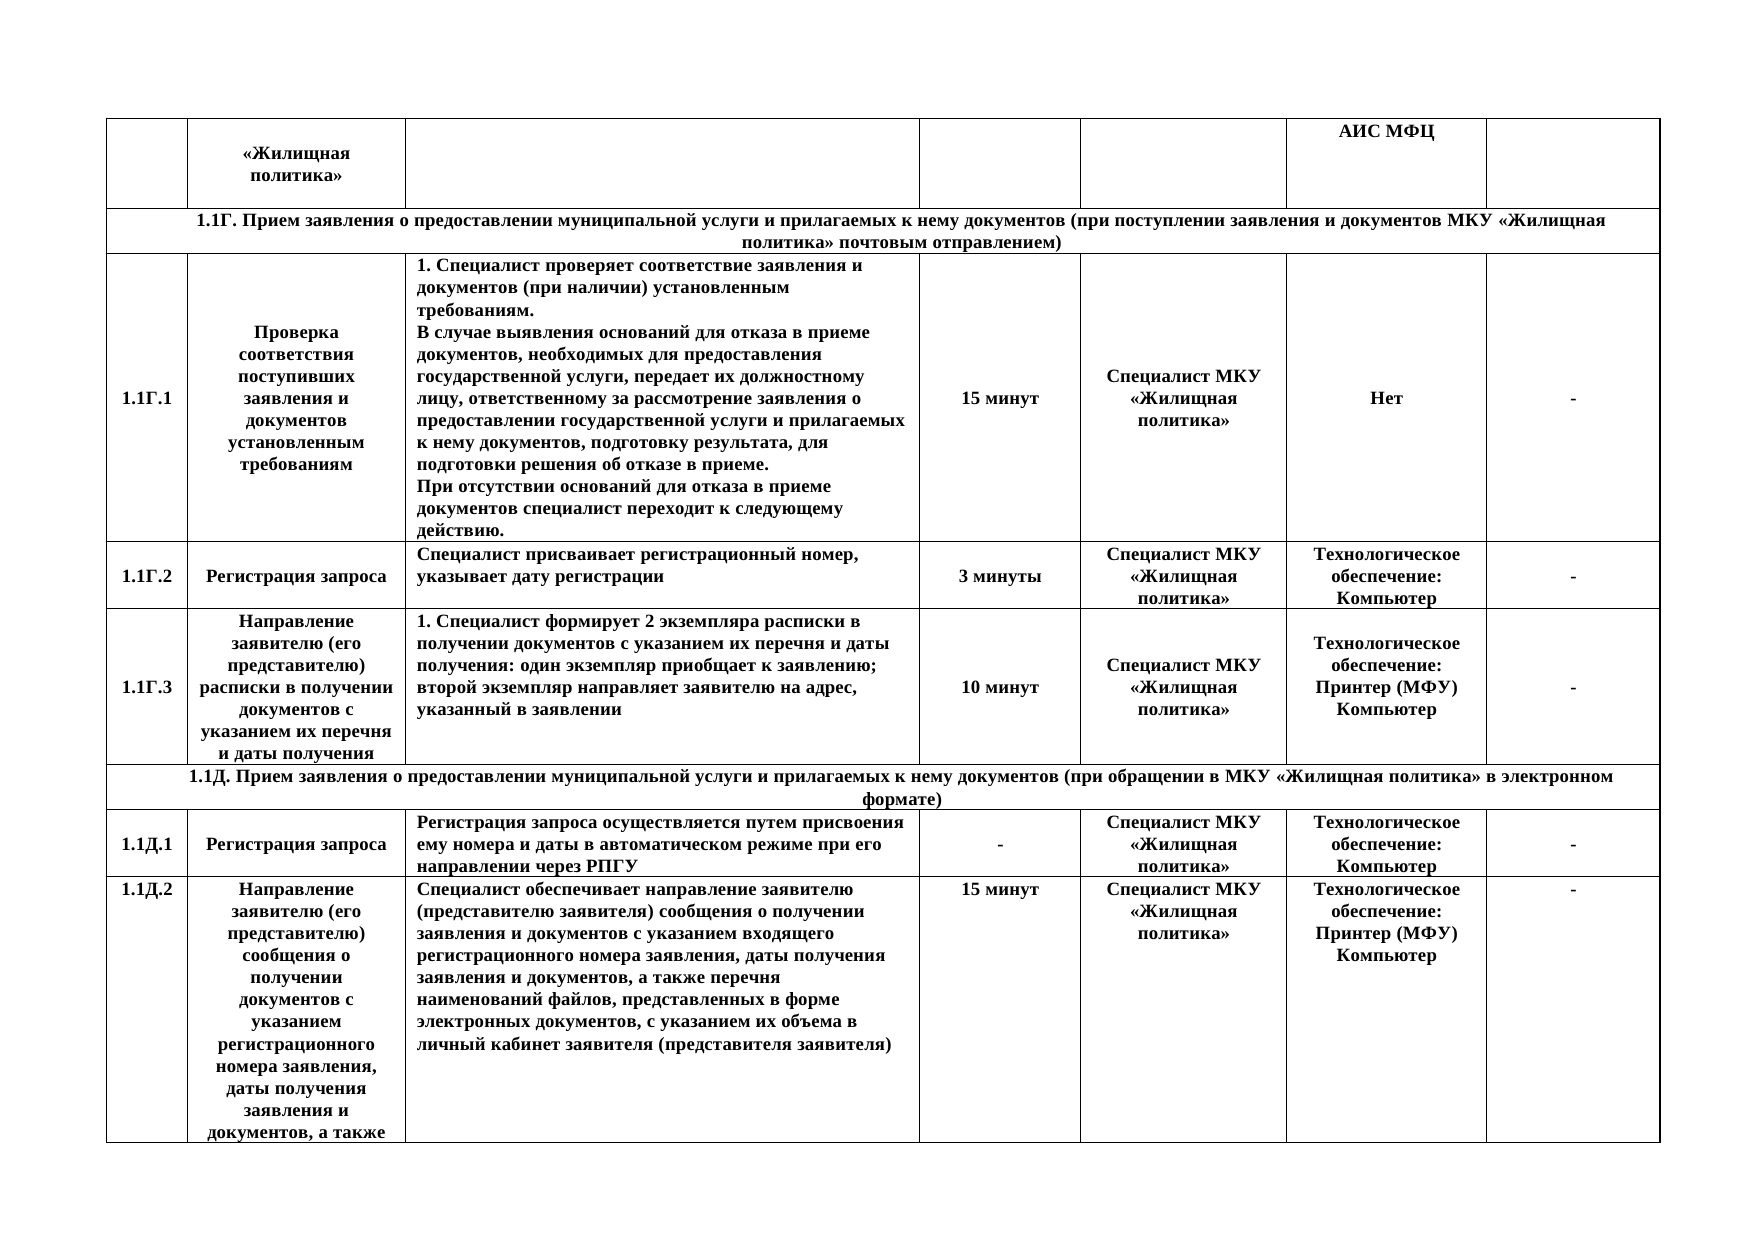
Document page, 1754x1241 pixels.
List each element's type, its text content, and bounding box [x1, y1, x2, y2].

table_cell «Жилищная политика» [188, 119, 405, 207]
table_cell Направление заявителю (его представителю) расписки в получении документов с указанием их перечня и даты получения [188, 609, 405, 764]
table_cell Направление заявителю (его представителю) сообщения о получении документов с указанием регистрационного номера заявления, даты получения заявления и документов, а также [188, 877, 405, 1142]
table_cell 15 минут [920, 254, 1080, 541]
table_cell 1. Специалист проверяет соответствие заявления и документов (при наличии) установленным требованиям. В случае выявления оснований для отказа в приеме документов, необходимых для предоставления государственной услуги, передает их должностному лицу, ответственному за рассмотрение заявления о предоставлении государственной услуги и прилагаемых к нему документов, подготовку результата, для подготовки решения об отказе в приеме. При отсутствии оснований для отказа в приеме документов специалист переходит к следующему действию. [406, 254, 919, 541]
table_cell 15 минут [920, 877, 1080, 1142]
table_cell 1.1Д.2 [107, 877, 187, 1142]
table_cell Специалист МКУ «Жилищная политика» [1081, 810, 1286, 876]
table_cell 1. Специалист формирует 2 экземпляра расписки в получении документов с указанием их перечня и даты получения: один экземпляр приобщает к заявлению; второй экземпляр направляет заявителю на адрес, указанный в заявлении [406, 609, 919, 764]
table_cell Специалист присваивает регистрационный номер, указывает дату регистрации [406, 542, 919, 608]
table_cell 1.1Д. Прием заявления о предоставлении муниципальной услуги и прилагаемых к нему документов (при обращении в МКУ «Жилищная политика» в электронном формате) [107, 765, 1659, 809]
table_cell - [920, 810, 1080, 876]
table_cell - [1487, 542, 1659, 608]
table_cell Технологическое обеспечение: Принтер (МФУ) Компьютер [1287, 877, 1486, 1142]
table_cell Специалист МКУ «Жилищная политика» [1081, 609, 1286, 764]
table_cell [406, 119, 919, 207]
table_cell АИС МФЦ [1287, 119, 1486, 207]
table_cell Регистрация запроса [188, 810, 405, 876]
table_cell 1.1Г.1 [107, 254, 187, 541]
table_cell - [1487, 609, 1659, 764]
table_cell [107, 119, 187, 207]
table_cell [920, 119, 1080, 207]
table_cell Специалист МКУ «Жилищная политика» [1081, 254, 1286, 541]
table_cell [1081, 119, 1286, 207]
table_cell Регистрация запроса [188, 542, 405, 608]
table_cell Регистрация запроса осуществляется путем присвоения ему номера и даты в автоматическом режиме при его направлении через РПГУ [406, 810, 919, 876]
table_cell Нет [1287, 254, 1486, 541]
table_cell 1.1Г.2 [107, 542, 187, 608]
table_cell 1.1Г.3 [107, 609, 187, 764]
table_cell Технологическое обеспечение: Принтер (МФУ) Компьютер [1287, 609, 1486, 764]
table_cell Технологическое обеспечение: Компьютер [1287, 542, 1486, 608]
table_cell - [1487, 810, 1659, 876]
table_cell Специалист МКУ «Жилищная политика» [1081, 877, 1286, 1142]
table_cell 1.1Д.1 [107, 810, 187, 876]
table_cell - [1487, 119, 1659, 207]
table_cell 3 минуты [920, 542, 1080, 608]
table_cell 1.1Г. Прием заявления о предоставлении муниципальной услуги и прилагаемых к нему документов (при поступлении заявления и документов МКУ «Жилищная политика» почтовым отправлением) [107, 209, 1659, 253]
table_cell Специалист МКУ «Жилищная политика» [1081, 542, 1286, 608]
table_cell Специалист обеспечивает направление заявителю (представителю заявителя) сообщения о получении заявления и документов с указанием входящего регистрационного номера заявления, даты получения заявления и документов, а также перечня наименований файлов, представленных в форме электронных документов, с указанием их объема в личный кабинет заявителя (представителя заявителя) [406, 877, 919, 1142]
table_cell 10 минут [920, 609, 1080, 764]
table_cell - [1487, 877, 1659, 1142]
table_cell - [1487, 254, 1659, 541]
table_cell Технологическое обеспечение: Компьютер [1287, 810, 1486, 876]
table_cell Проверка соответствия поступивших заявления и документов установленным требованиям [188, 254, 405, 541]
